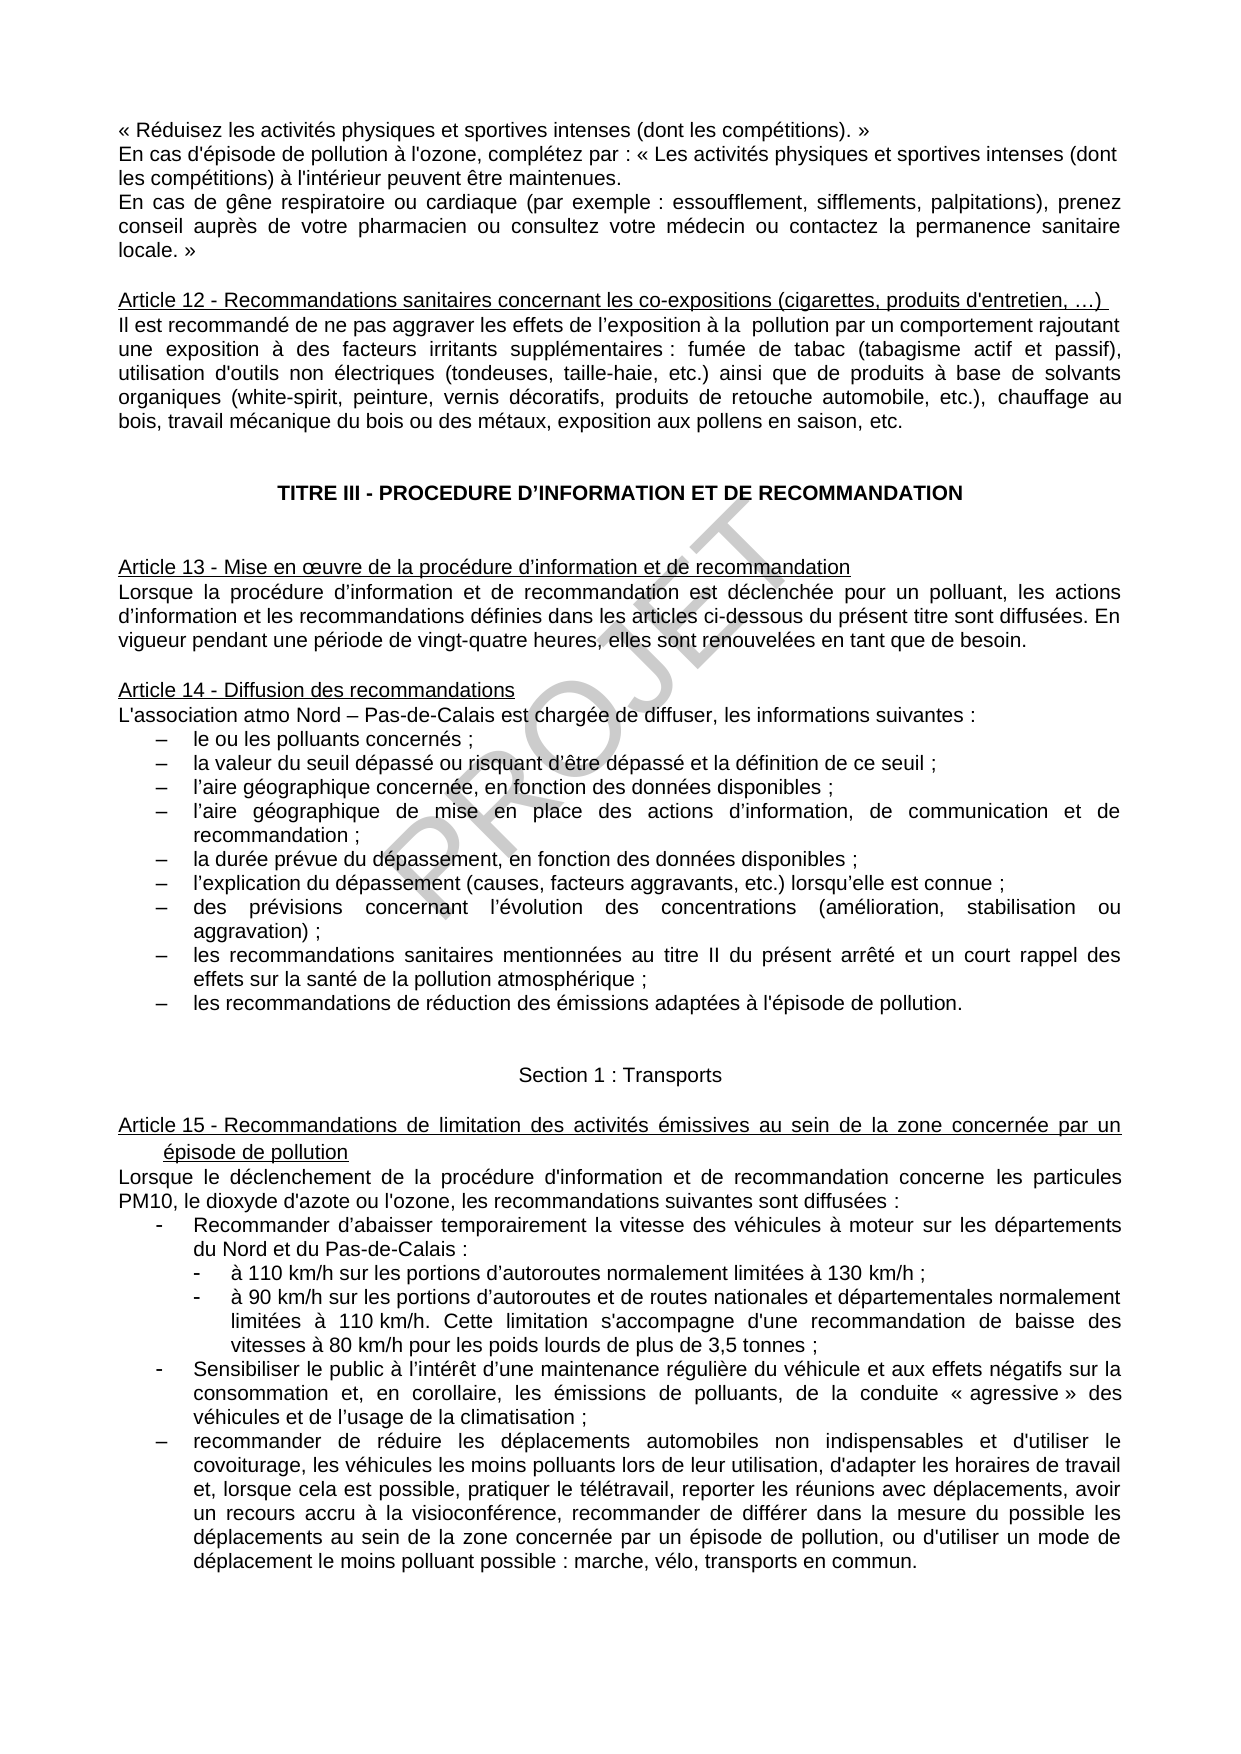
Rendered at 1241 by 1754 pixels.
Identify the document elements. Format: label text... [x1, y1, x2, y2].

list le ou les polluants concernés ; [156, 726, 532, 751]
subtitle Mise en œuvre de la procédure d’information et de recommandation [757, 552, 1122, 579]
subtitle TITRE III - PROCEDURE D’INFORMATION ET DE RECOMMANDATION [118, 481, 1122, 504]
list l’aire géographique de mise en place des actions d’information, de communication et de recommandation ; [491, 799, 1122, 847]
list le ou les polluants concernés ; [616, 726, 1122, 751]
list à 90 km/h sur les portions d’autoroutes et de routes nationales et départementales normalement limitées à 110 km/h. Cette limitation s'accompagne d'une recommandation de baisse des vitesses à 80 km/h pour les poids lourds de plus de 3,5 tonnes ; [193, 1285, 1122, 1357]
subtitle Mise en œuvre de la procédure d’information et de recommandation [118, 552, 762, 576]
list la valeur du seuil dépassé ou risquant d’être dépassé et la définition de ce seuil ; [591, 751, 1122, 774]
subtitle [666, 675, 1122, 702]
list Recommander d’abaisser temporairement la vitesse des véhicules à moteur sur les départements du Nord et du Pas-de-Calais : [156, 1213, 1122, 1261]
list les recommandations de réduction des émissions adaptées à l'épisode de pollution. [156, 991, 1122, 1015]
text Il est recommandé de ne pas aggraver les effets de l’exposition à la pollution par un comportement rajoutant une exposition à des facteurs irritants supplémentaires : fumée de tabac (tabagisme actif et passif), utilisation d'outils non électriques (tondeuses, taille-haie, etc.) ainsi que de produits à base de solvants organiques (white-spirit, peinture, vernis décoratifs, produits de retouche automobile, etc.), chauffage au bois, travail mécanique du bois ou des métaux, exposition aux pollens en saison, etc. [118, 313, 1122, 433]
list Sensibiliser le public à l’intérêt d’une maintenance régulière du véhicule et aux effets négatifs sur la consommation et, en corollaire, les émissions de polluants, de la conduite « agressive » des véhicules et de l’usage de la climatisation ; [156, 1357, 1122, 1429]
text L'association atmo Nord – Pas-de-Calais est chargée de diffuser, les informations suivantes : [118, 702, 534, 726]
text Lorsque la procédure d’information et de recommandation est déclenchée pour un polluant, les actions d’information et les recommandations définies dans les articles ci-dessous du présent titre sont diffusées. En vigueur pendant une période de vingt-quatre heures, elles sont renouvelées en tant que de besoin. [118, 579, 679, 651]
list à 110 km/h sur les portions d’autoroutes normalement limitées à 130 km/h ; [193, 1261, 1122, 1285]
list l’explication du dépassement (causes, facteurs aggravants, etc.) lorsqu’elle est connue ; [156, 871, 420, 895]
text « Réduisez les activités physiques et sportives intenses (dont les compétitions). » En cas d'épisode de pollution à l'ozone, complétez par : « Les activités physiques et sportives intenses (dont les compétitions) à l'intérieur peuvent être maintenues. [118, 118, 1122, 190]
text L'association atmo Nord – Pas-de-Calais est chargée de diffuser, les informations suivantes : [610, 702, 1122, 726]
list des prévisions concernant l’évolution des concentrations (amélioration, stabilisation ou aggravation) ; [156, 895, 1122, 943]
subtitle Recommandations de limitation des activités émissives au sein de la zone concernée par un [118, 1111, 1122, 1134]
list la durée prévue du dépassement, en fonction des données disponibles ; [156, 847, 396, 871]
subtitle Section 1 : Transports [118, 1063, 1122, 1087]
list l’aire géographique de mise en place des actions d’information, de communication et de recommandation ; [156, 799, 497, 847]
text Lorsque la procédure d’information et de recommandation est déclenchée pour un polluant, les actions d’information et les recommandations définies dans les articles ci-dessous du présent titre sont diffusées. En vigueur pendant une période de vingt-quatre heures, elles sont renouvelées en tant que de besoin. [649, 579, 1122, 651]
subtitle épisode de pollution [118, 1135, 1122, 1165]
text Lorsque le déclenchement de la procédure d'information et de recommandation concerne les particules PM10, le dioxyde d'azote ou l'ozone, les recommandations suivantes sont diffusées : [118, 1165, 1122, 1213]
list l’aire géographique concernée, en fonction des données disponibles ; [523, 774, 1122, 799]
list les recommandations sanitaires mentionnées au titre II du présent arrêté et un court rappel des effets sur la santé de la pollution atmosphérique ; [156, 943, 1122, 991]
list la durée prévue du dépassement, en fonction des données disponibles ; [445, 847, 1122, 871]
list l’explication du dépassement (causes, facteurs aggravants, etc.) lorsqu’elle est connue ; [430, 871, 1122, 895]
subtitle Diffusion des recommandations [118, 675, 661, 702]
list l’aire géographique concernée, en fonction des données disponibles ; [156, 774, 463, 799]
list la valeur du seuil dépassé ou risquant d’être dépassé et la définition de ce seuil ; [156, 751, 493, 774]
list le ou les polluants concernés ; [537, 726, 610, 751]
text En cas de gêne respiratoire ou cardiaque (par exemple : essoufflement, sifflements, palpitations), prenez conseil auprès de votre pharmacien ou consultez votre médecin ou contactez la permanence sanitaire locale. » [118, 190, 1122, 262]
list recommander de réduire les déplacements automobiles non indispensables et d'utiliser le covoiturage, les véhicules les moins polluants lors de leur utilisation, d'adapter les horaires de travail et, lorsque cela est possible, pratiquer le télétravail, reporter les réunions avec déplacements, avoir un recours accru à la visioconférence, recommander de différer dans la mesure du possible les déplacements au sein de la zone concernée par un épisode de pollution, ou d'utiliser un mode de déplacement le moins polluant possible : marche, vélo, transports en commun. [156, 1429, 1122, 1573]
subtitle Recommandations sanitaires concernant les co-expositions (cigarettes, produits d'entretien, …) [118, 286, 1122, 313]
